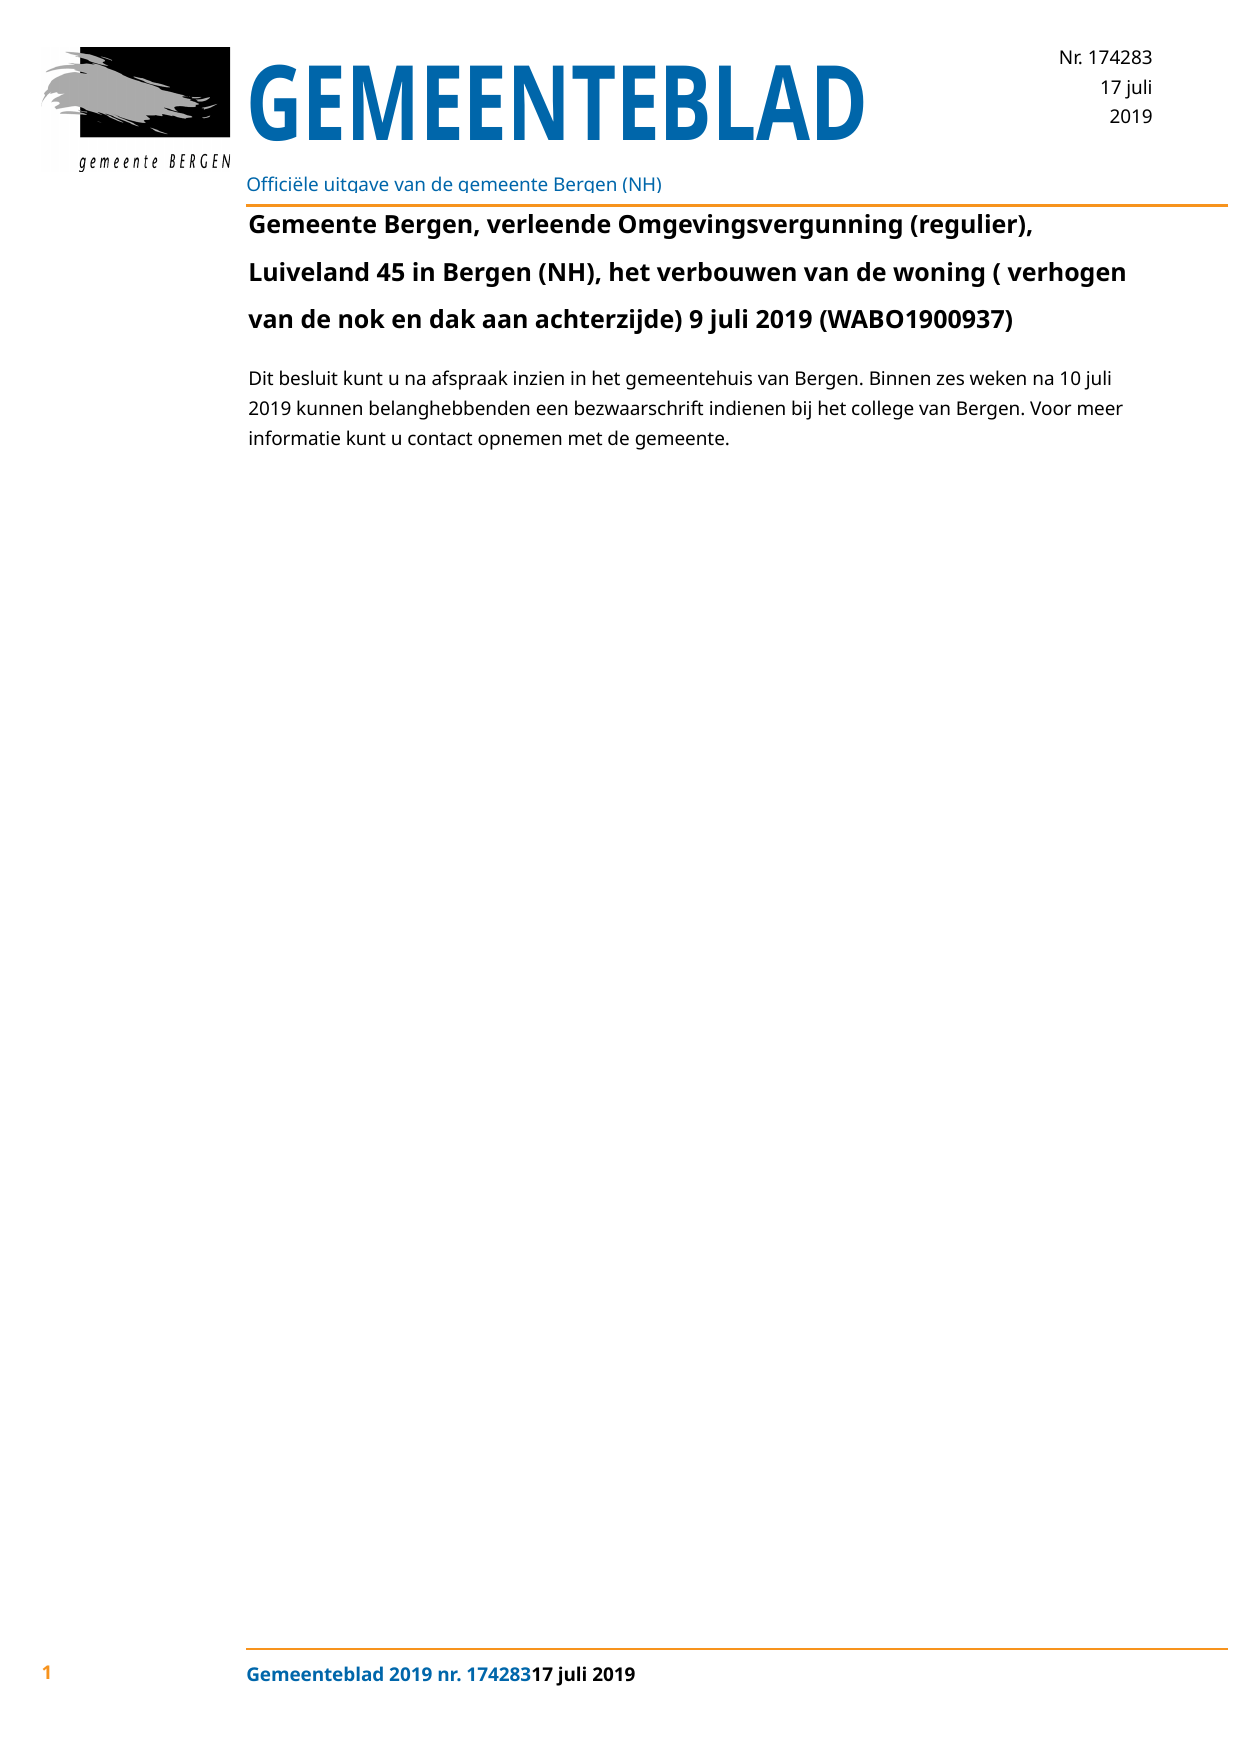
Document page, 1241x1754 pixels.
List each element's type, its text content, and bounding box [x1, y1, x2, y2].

picture [41, 47, 231, 172]
text Dit besluit kunt u na afspraak inzien in het gemeentehuis van Bergen. Binnen zes weken na 10 juli 2019 kunnen belanghebbenden een bezwaarschrift indienen bij het college van Bergen. Voor meer informatie kunt u contact opnemen met de gemeente. [248, 366, 1152, 450]
text Gemeente Bergen, verleende Omgevingsvergunning (regulier), Luiveland 45 in Bergen (NH), het verbouwen van de woning ( verhogen van de nok en dak aan achterzijde) 9 juli 2019 (WABO1900937) [248, 207, 1152, 336]
